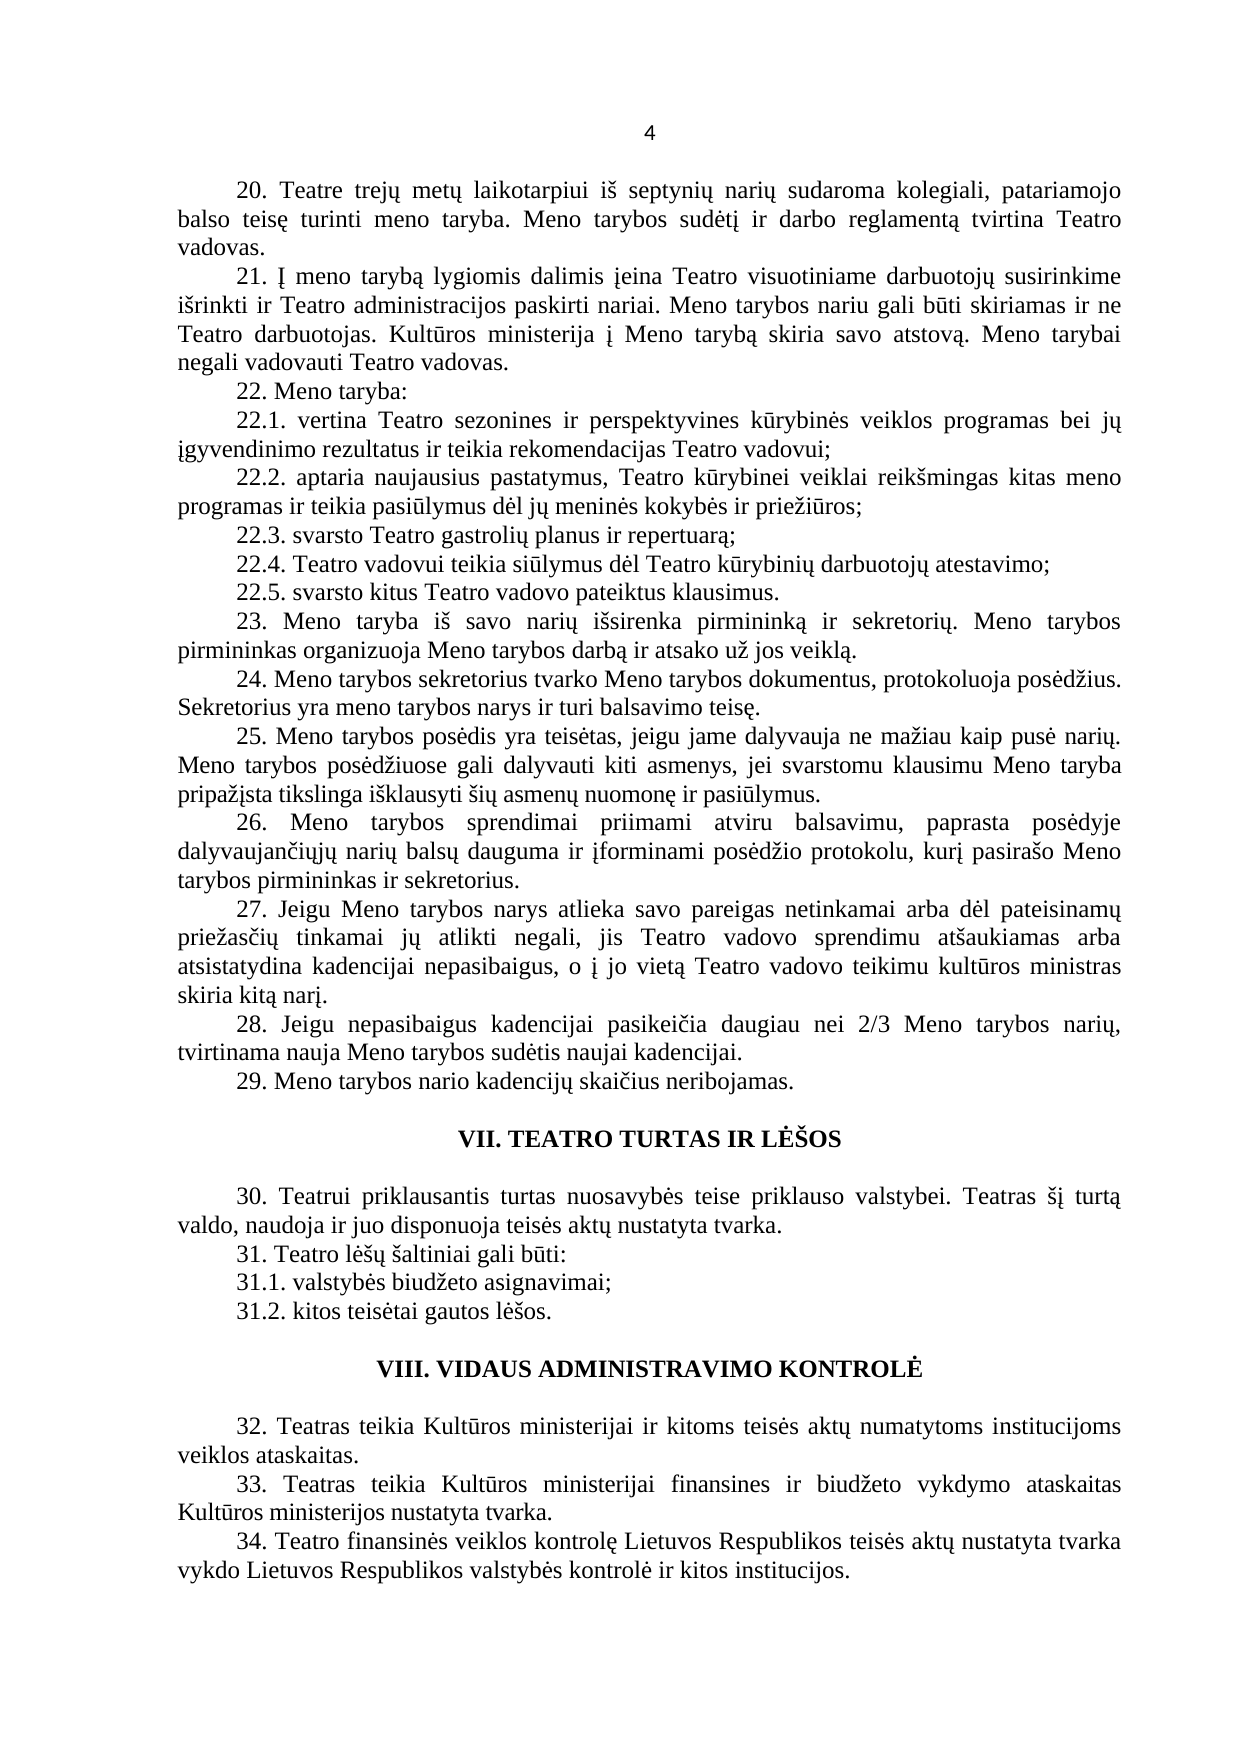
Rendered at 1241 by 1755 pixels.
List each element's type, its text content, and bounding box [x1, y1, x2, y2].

text 22. Meno taryba: [177, 376, 1122, 405]
text 22.5. svarsto kitus Teatro vadovo pateiktus klausimus. [177, 577, 1122, 606]
text 34. Teatro finansinės veiklos kontrolę Lietuvos Respublikos teisės aktų nustatyta tvarka vykdo Lietuvos Respublikos valstybės kontrolė ir kitos institucijos. [177, 1526, 1122, 1584]
text 24. Meno tarybos sekretorius tvarko Meno tarybos dokumentus, protokoluoja posėdžius. Sekretorius yra meno tarybos narys ir turi balsavimo teisę. [177, 664, 1122, 721]
text 22.3. svarsto Teatro gastrolių planus ir repertuarą; [177, 520, 1122, 549]
text 22.4. Teatro vadovui teikia siūlymus dėl Teatro kūrybinių darbuotojų atestavimo; [177, 549, 1122, 577]
text 25. Meno tarybos posėdis yra teisėtas, jeigu jame dalyvauja ne mažiau kaip pusė narių. Meno tarybos posėdžiuose gali dalyvauti kiti asmenys, jei svarstomu klausimu Meno taryba pripažįsta tikslinga išklausyti šių asmenų nuomonę ir pasiūlymus. [177, 721, 1122, 807]
text 32. Teatras teikia Kultūros ministerijai ir kitoms teisės aktų numatytoms institucijoms veiklos ataskaitas. [177, 1411, 1122, 1469]
text 21. Į meno tarybą lygiomis dalimis įeina Teatro visuotiniame darbuotojų susirinkime išrinkti ir Teatro administracijos paskirti nariai. Meno tarybos nariu gali būti skiriamas ir ne Teatro darbuotojas. Kultūros ministerija į Meno tarybą skiria savo atstovą. Meno tarybai negali vadovauti Teatro vadovas. [177, 261, 1122, 376]
text 26. Meno tarybos sprendimai priimami atviru balsavimu, paprasta posėdyje dalyvaujančiųjų narių balsų dauguma ir įforminami posėdžio protokolu, kurį pasirašo Meno tarybos pirmininkas ir sekretorius. [177, 807, 1122, 894]
text 22.1. vertina Teatro sezonines ir perspektyvines kūrybinės veiklos programas bei jų įgyvendinimo rezultatus ir teikia rekomendacijas Teatro vadovui; [177, 405, 1122, 462]
text 29. Meno tarybos nario kadencijų skaičius neribojamas. [177, 1066, 1122, 1095]
text 31.1. valstybės biudžeto asignavimai; [177, 1267, 1122, 1296]
text 31. Teatro lėšų šaltiniai gali būti: [177, 1239, 1122, 1267]
text 23. Meno taryba iš savo narių išsirenka pirmininką ir sekretorių. Meno tarybos pirmininkas organizuoja Meno tarybos darbą ir atsako už jos veiklą. [177, 606, 1122, 664]
text 28. Jeigu nepasibaigus kadencijai pasikeičia daugiau nei 2/3 Meno tarybos narių, tvirtinama nauja Meno tarybos sudėtis naujai kadencijai. [177, 1009, 1122, 1066]
text 22.2. aptaria naujausius pastatymus, Teatro kūrybinei veiklai reikšmingas kitas meno programas ir teikia pasiūlymus dėl jų meninės kokybės ir priežiūros; [177, 462, 1122, 520]
text 30. Teatrui priklausantis turtas nuosavybės teise priklauso valstybei. Teatras šį turtą valdo, naudoja ir juo disponuoja teisės aktų nustatyta tvarka. [177, 1181, 1122, 1239]
text 20. Teatre trejų metų laikotarpiui iš septynių narių sudaroma kolegiali, patariamojo balso teisę turinti meno taryba. Meno tarybos sudėtį ir darbo reglamentą tvirtina Teatro vadovas. [177, 175, 1122, 261]
text VII. TEATRO TURTAS IR LĖŠOS [177, 1124, 1122, 1152]
text 27. Jeigu Meno tarybos narys atlieka savo pareigas netinkamai arba dėl pateisinamų priežasčių tinkamai jų atlikti negali, jis Teatro vadovo sprendimu atšaukiamas arba atsistatydina kadencijai nepasibaigus, o į jo vietą Teatro vadovo teikimu kultūros ministras skiria kitą narį. [177, 894, 1122, 1009]
text 31.2. kitos teisėtai gautos lėšos. [177, 1296, 1122, 1325]
text VIII. VIDAUS ADMINISTRAVIMO KONTROLĖ [177, 1354, 1122, 1382]
text 33. Teatras teikia Kultūros ministerijai finansines ir biudžeto vykdymo ataskaitas Kultūros ministerijos nustatyta tvarka. [177, 1469, 1122, 1526]
